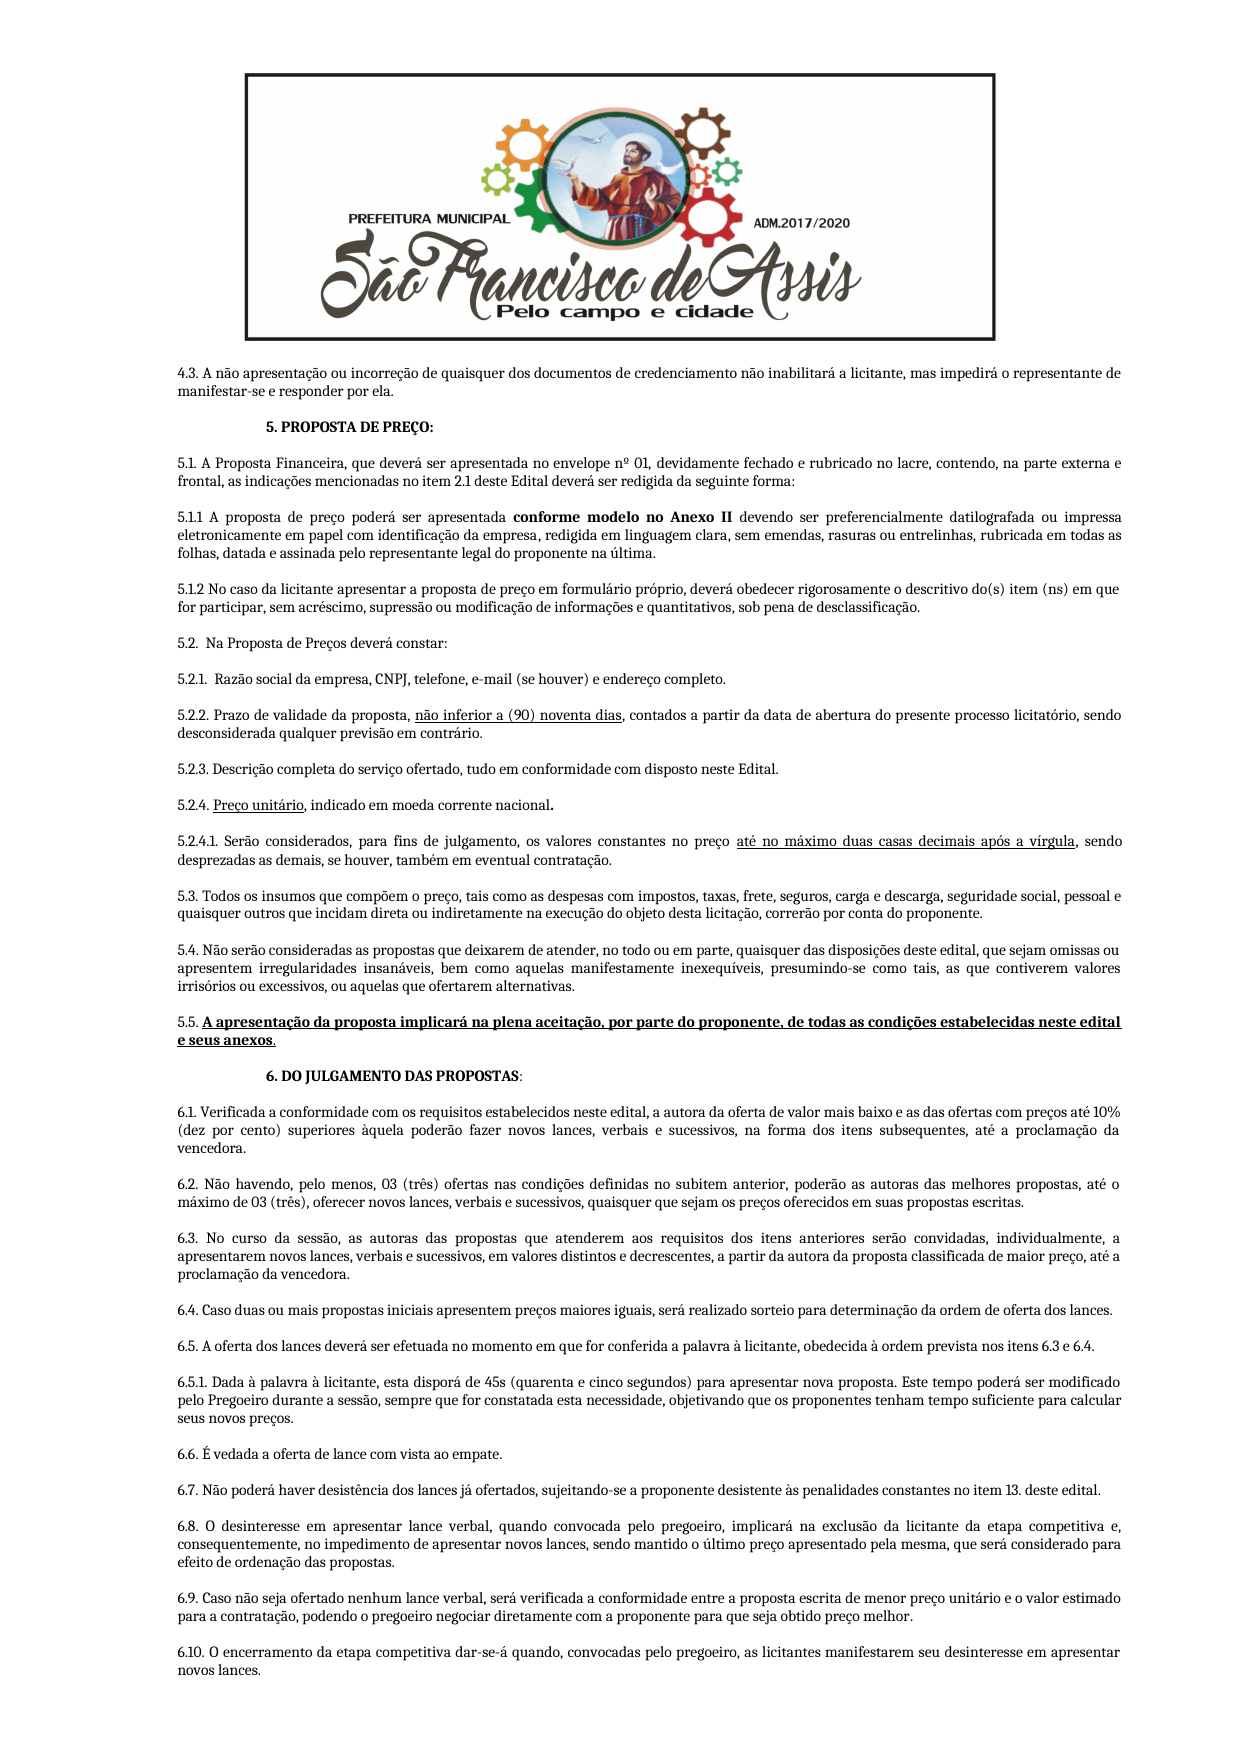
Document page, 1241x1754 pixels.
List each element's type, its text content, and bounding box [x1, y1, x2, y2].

text 6.6. É vedada a oferta de lance com vista ao empate. [177, 1446, 1122, 1463]
text 5.1.1 A proposta de preço poderá ser apresentada conforme modelo no Anexo II devendo ser preferencialmente datilografada ou impressa eletronicamente em papel com identificação da empresa, redigida em linguagem clara, sem emendas, rasuras ou entrelinhas, rubricada em todas as folhas, datada e assinada pelo representante legal do proponente na última. [177, 508, 1122, 562]
text 5.5. A apresentação da proposta implicará na plena aceitação, por parte do proponente, de todas as condições estabelecidas neste edital e seus anexos. [177, 1013, 1122, 1049]
text 6.5. A oferta dos lances deverá ser efetuada no momento em que for conferida a palavra à licitante, obedecida à ordem prevista nos itens 6.3 e 6.4. [177, 1337, 1122, 1355]
text 5.4. Não serão consideradas as propostas que deixarem de atender, no todo ou em parte, quaisquer das disposições deste edital, que sejam omissas ou apresentem irregularidades insanáveis, bem como aquelas manifestamente inexequíveis, presumindo-se como tais, as que contiverem valores irrisórios ou excessivos, ou aquelas que ofertarem alternativas. [177, 941, 1122, 995]
text 5. PROPOSTA DE PREÇO: [177, 418, 1122, 436]
text 6.4. Caso duas ou mais propostas iniciais apresentem preços maiores iguais, será realizado sorteio para determinação da ordem de oferta dos lances. [177, 1301, 1122, 1319]
text 6.5.1. Dada à palavra à licitante, esta disporá de 45s (quarenta e cinco segundos) para apresentar nova proposta. Este tempo poderá ser modificado pelo Pregoeiro durante a sessão, sempre que for constatada esta necessidade, objetivando que os proponentes tenham tempo suficiente para calcular seus novos preços. [177, 1373, 1122, 1427]
text 5.2.4. Preço unitário, indicado em moeda corrente nacional. [177, 797, 1122, 815]
text 6.3. No curso da sessão, as autoras das propostas que atenderem aos requisitos dos itens anteriores serão convidadas, individualmente, a apresentarem novos lances, verbais e sucessivos, em valores distintos e decrescentes, a partir da autora da proposta classificada de maior preço, até a proclamação da vencedora. [177, 1229, 1122, 1283]
text 6.9. Caso não seja ofertado nenhum lance verbal, será verificada a conformidade entre a proposta escrita de menor preço unitário e o valor estimado para a contratação, podendo o pregoeiro negociar diretamente com a proponente para que seja obtido preço melhor. [177, 1590, 1122, 1626]
text 4.3. A não apresentação ou incorreção de quaisquer dos documentos de credenciamento não inabilitará a licitante, mas impedirá o representante de manifestar-se e responder por ela. [177, 364, 1122, 400]
text 5.2.3. Descrição completa do serviço ofertado, tudo em conformidade com disposto neste Edital. [177, 761, 1122, 779]
text 5.2.1. Razão social da empresa, CNPJ, telefone, e-mail (se houver) e endereço completo. [177, 671, 1122, 689]
text 5.2.4.1. Serão considerados, para fins de julgamento, os valores constantes no preço até no máximo duas casas decimais após a vírgula, sendo desprezadas as demais, se houver, também em eventual contratação. [177, 833, 1122, 869]
text 6.1. Verificada a conformidade com os requisitos estabelecidos neste edital, a autora da oferta de valor mais baixo e as das ofertas com preços até 10% (dez por cento) superiores àquela poderão fazer novos lances, verbais e sucessivos, na forma dos itens subsequentes, até a proclamação da vencedora. [177, 1103, 1122, 1157]
text 6. DO JULGAMENTO DAS PROPOSTAS: [177, 1067, 1122, 1085]
text 5.3. Todos os insumos que compõem o preço, tais como as despesas com impostos, taxas, frete, seguros, carga e descarga, seguridade social, pessoal e quaisquer outros que incidam direta ou indiretamente na execução do objeto desta licitação, correrão por conta do proponente. [177, 887, 1122, 923]
text 6.8. O desinteresse em apresentar lance verbal, quando convocada pelo pregoeiro, implicará na exclusão da licitante da etapa competitiva e, consequentemente, no impedimento de apresentar novos lances, sendo mantido o último preço apresentado pela mesma, que será considerado para efeito de ordenação das propostas. [177, 1518, 1122, 1572]
text 5.1.2 No caso da licitante apresentar a proposta de preço em formulário próprio, deverá obedecer rigorosamente o descritivo do(s) item (ns) em que for participar, sem acréscimo, supressão ou modificação de informações e quantitativos, sob pena de desclassificação. [177, 581, 1122, 617]
text 6.2. Não havendo, pelo menos, 03 (três) ofertas nas condições definidas no subitem anterior, poderão as autoras das melhores propostas, até o máximo de 03 (três), oferecer novos lances, verbais e sucessivos, quaisquer que sejam os preços oferecidos em suas propostas escritas. [177, 1175, 1122, 1211]
text 6.10. O encerramento da etapa competitiva dar-se-á quando, convocadas pelo pregoeiro, as licitantes manifestarem seu desinteresse em apresentar novos lances. [177, 1644, 1122, 1680]
text 6.7. Não poderá haver desistência dos lances já ofertados, sujeitando-se a proponente desistente às penalidades constantes no item 13. deste edital. [177, 1482, 1122, 1499]
text 5.2. Na Proposta de Preços deverá constar: [177, 634, 1122, 653]
text 5.2.2. Prazo de validade da proposta, não inferior a (90) noventa dias, contados a partir da data de abertura do presente processo licitatório, sendo desconsiderada qualquer previsão em contrário. [177, 707, 1122, 743]
text 5.1. A Proposta Financeira, que deverá ser apresentada no envelope nº 01, devidamente fechado e rubricado no lacre, contendo, na parte externa e frontal, as indicações mencionadas no item 2.1 deste Edital deverá ser redigida da seguinte forma: [177, 454, 1122, 490]
